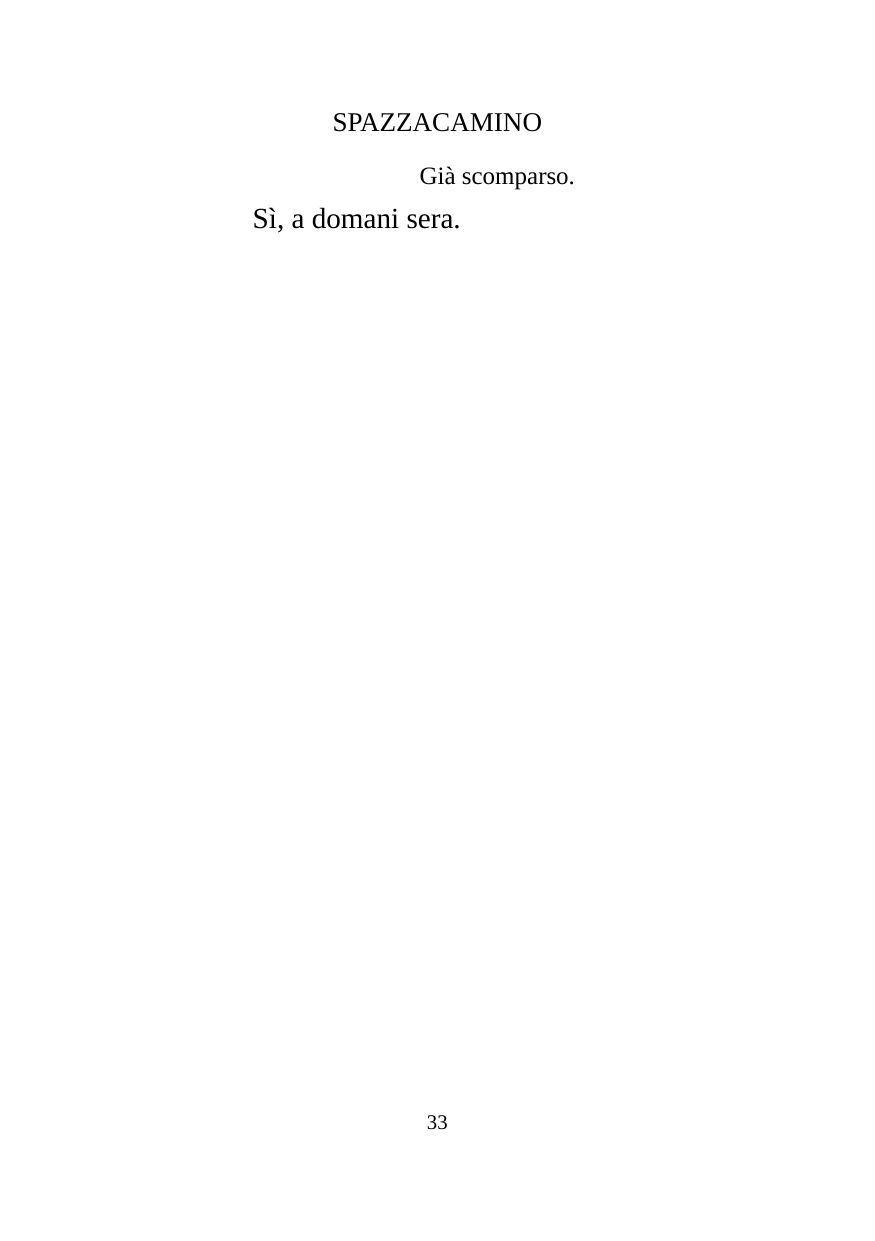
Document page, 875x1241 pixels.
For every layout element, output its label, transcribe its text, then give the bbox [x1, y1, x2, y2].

text SPAZZACAMINO [106, 106, 768, 137]
text Già scomparso. [419, 161, 768, 190]
text Sì, a domani sera. [252, 201, 768, 235]
